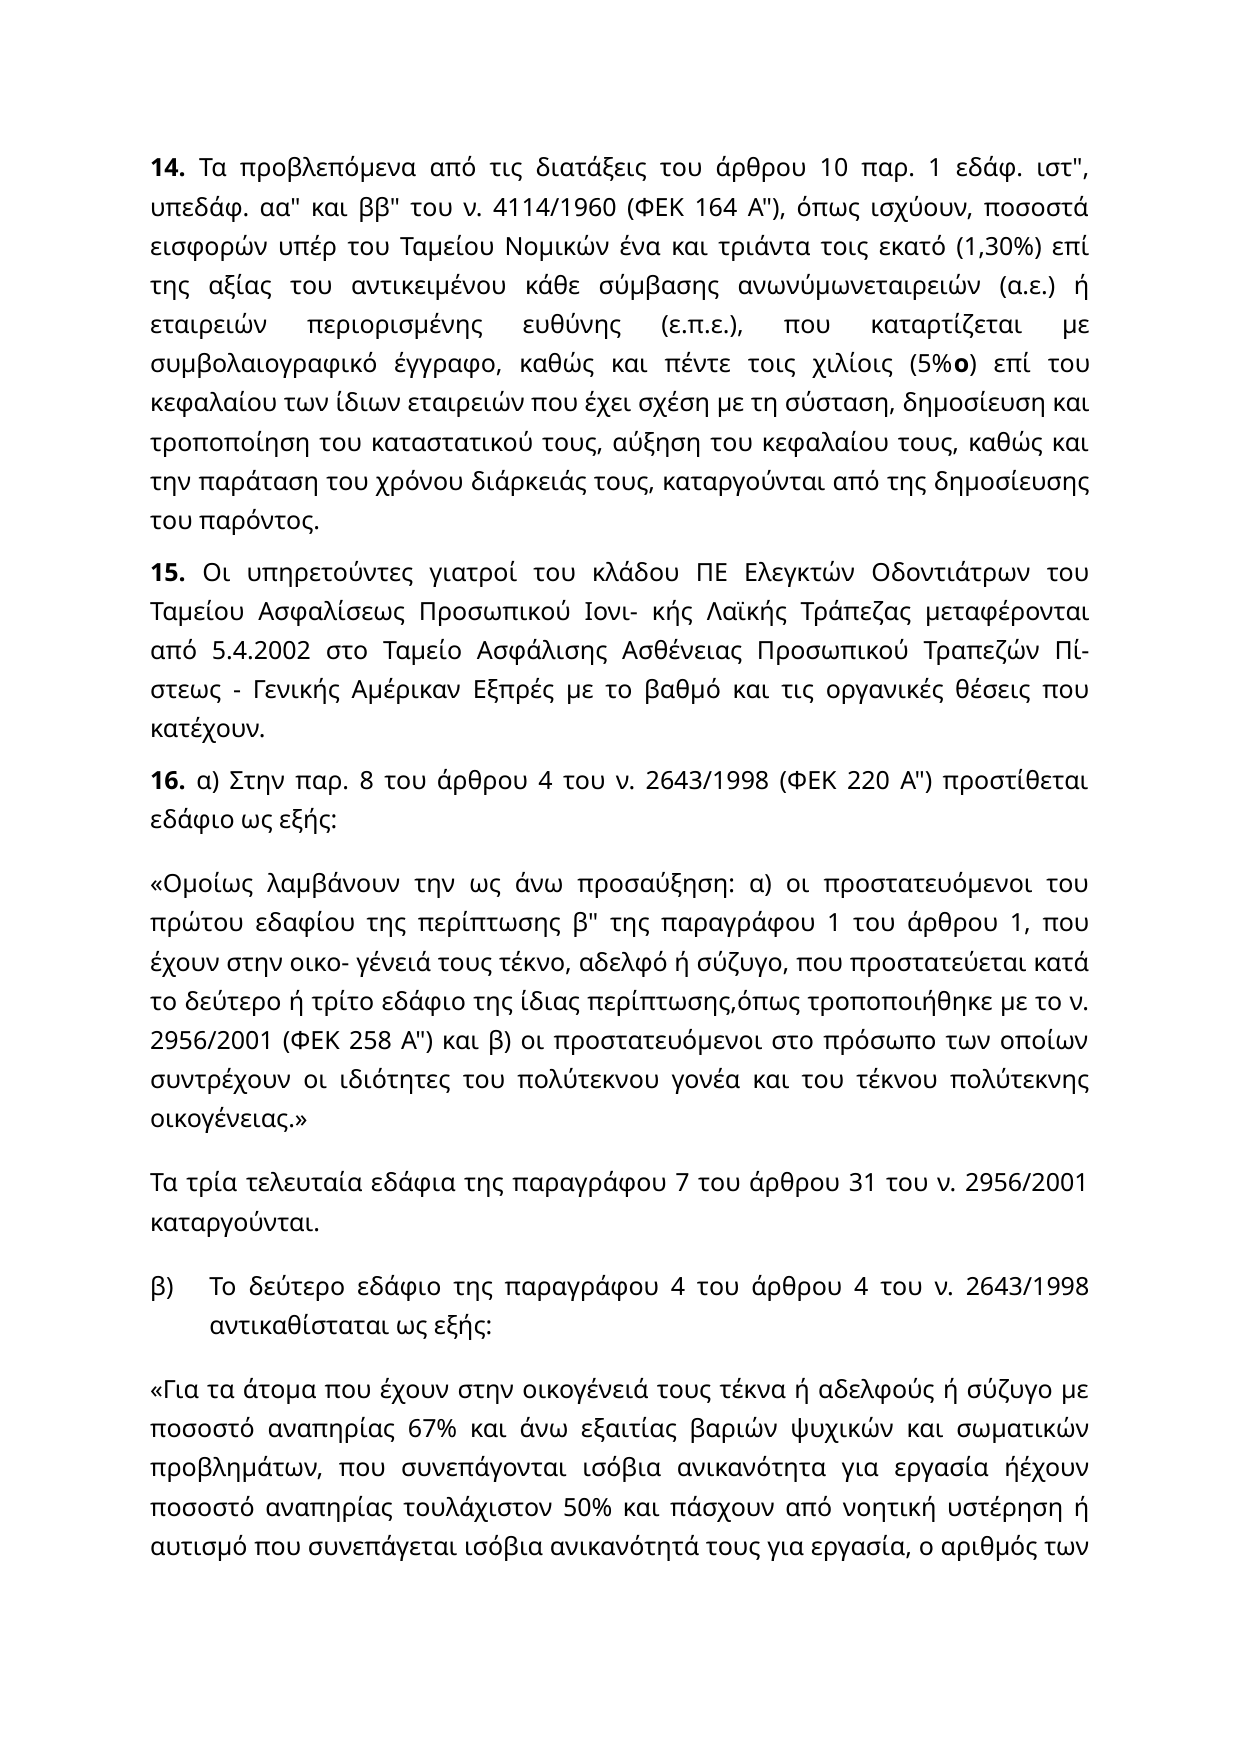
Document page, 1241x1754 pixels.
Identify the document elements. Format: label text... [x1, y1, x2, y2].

list β) Το δεύτερο εδάφιο της παραγράφου 4 του άρθρου 4 του ν. 2643/1998 αντικαθίσταται ως εξής: [150, 1268, 1090, 1342]
text «Για τα άτομα που έχουν στην οικογένειά τους τέκνα ή αδελφούς ή σύζυγο με ποσοστό αναπηρίας 67% και άνω εξαιτίας βαριών ψυχικών και σωματικών προβλημάτων, που συνεπάγονται ισόβια ανικανότητα για εργασία ήέχουν ποσοστό αναπηρίας τουλάχιστον 50% και πάσχουν από νοητική υστέρηση ή αυτισμό που συνεπάγεται ισόβια ανικανότητά τους για εργασία, ο αριθμός των [150, 1372, 1090, 1562]
text «Ομοίως λαμβάνουν την ως άνω προσαύξηση: α) οι προστατευόμενοι του πρώτου εδαφίου της περίπτωσης β" της παραγράφου 1 του άρθρου 1, που έχουν στην οικο- γένειά τους τέκνο, αδελφό ή σύζυγο, που προστατεύεται κατά το δεύτερο ή τρίτο εδάφιο της ίδιας περίπτωσης,όπως τροποποιήθηκε με το ν. 2956/2001 (ΦΕΚ 258 Α") και β) οι προστατευόμενοι στο πρόσωπο των οποίων συντρέχουν οι ιδιότητες του πολύτεκνου γονέα και του τέκνου πολύτεκνης οικογένειας.» [150, 866, 1090, 1135]
text 15. Οι υπηρετούντες γιατροί του κλάδου ΠΕ Ελεγκτών Οδοντιάτρων του Ταμείου Ασφαλίσεως Προσωπικού Ιονι- κής Λαϊκής Τράπεζας μεταφέρονται από 5.4.2002 στο Ταμείο Ασφάλισης Ασθένειας Προσωπικού Τραπεζών Πί- στεως - Γενικής Αμέρικαν Εξπρές με το βαθμό και τις οργανικές θέσεις που κατέχουν. [150, 554, 1090, 745]
text 16. α) Στην παρ. 8 του άρθρου 4 του ν. 2643/1998 (ΦΕΚ 220 Α") προστίθεται εδάφιο ως εξής: [150, 762, 1090, 836]
text Τα τρία τελευταία εδάφια της παραγράφου 7 του άρθρου 31 του ν. 2956/2001 καταργούνται. [150, 1165, 1090, 1238]
text 14. Τα προβλεπόμενα από τις διατάξεις του άρθρου 10 παρ. 1 εδάφ. ιστ", υπεδάφ. αα" και ββ" του ν. 4114/1960 (ΦΕΚ 164 Α"), όπως ισχύουν, ποσοστά εισφορών υπέρ του Ταμείου Νομικών ένα και τριάντα τοις εκατό (1,30%) επί της αξίας του αντικειμένου κάθε σύμβασης ανωνύμωνεταιρειών (α.ε.) ή εταιρειών περιορισμένης ευθύνης (ε.π.ε.), που καταρτίζεται με συμβολαιογραφικό έγγραφο, καθώς και πέντε τοις χιλίοις (5%ο) επί του κεφαλαίου των ίδιων εταιρειών που έχει σχέση με τη σύσταση, δημοσίευση και τροποποίηση του καταστατικού τους, αύξηση του κεφαλαίου τους, καθώς και την παράταση του χρόνου διάρκειάς τους, καταργούνται από της δημοσίευσης του παρόντος. [150, 150, 1090, 537]
